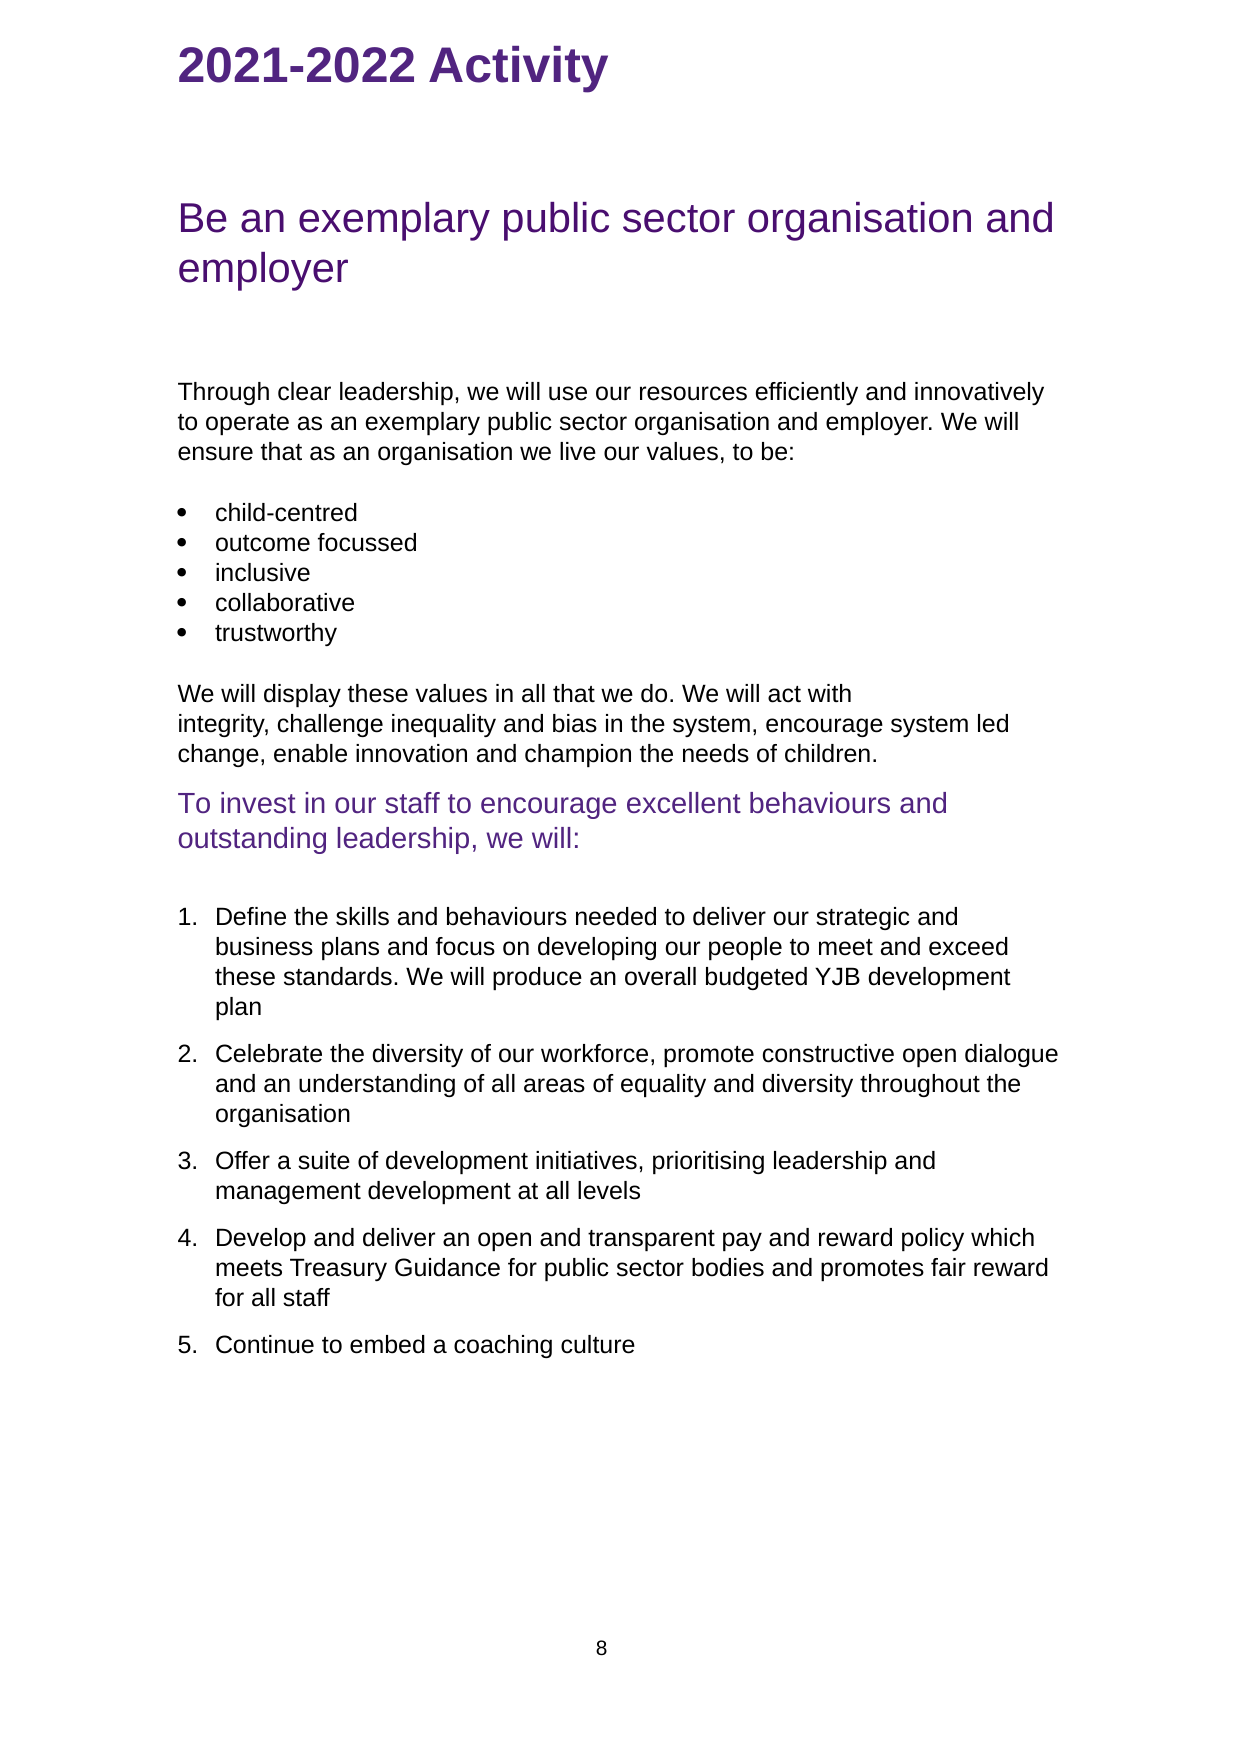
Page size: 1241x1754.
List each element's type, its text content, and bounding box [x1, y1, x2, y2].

list child-centred [177, 498, 1063, 526]
list trustworthy [177, 618, 1063, 647]
subtitle 2021-2022 Activity [177, 35, 1063, 93]
text To invest in our staff to encourage excellent behaviours and outstanding leadership, we will: [177, 786, 1063, 854]
list Develop and deliver an open and transparent pay and reward policy which meets Treasury Guidance for public sector bodies and promotes fair reward for all staff [177, 1222, 1063, 1312]
list Celebrate the diversity of our workforce, promote constructive open dialogue and an understanding of all areas of equality and diversity throughout the organisation [177, 1039, 1063, 1128]
text We will display these values in all that we do. We will act with integrity, challenge inequality and bias in the system, encourage system led change, enable innovation and champion the needs of children. [177, 679, 1063, 768]
list Define the skills and behaviours needed to deliver our strategic and business plans and focus on developing our people to meet and exceed these standards. We will produce an overall budgeted YJB development plan [177, 902, 1063, 1021]
text Be an exemplary public sector organisation and employer [177, 193, 1063, 291]
text Through clear leadership, we will use our resources efficiently and innovatively to operate as an exemplary public sector organisation and employer. We will ensure that as an organisation we live our values, to be: [177, 377, 1063, 466]
list inclusive [177, 558, 1063, 587]
list Offer a suite of development initiatives, prioritising leadership and management development at all levels [177, 1146, 1063, 1204]
text To develop a resilient organisation, we will: [177, 1517, 1063, 1550]
list collaborative [177, 588, 1063, 617]
list outcome focussed [177, 528, 1063, 557]
list Continue to embed a coaching culture [177, 1329, 1063, 1358]
